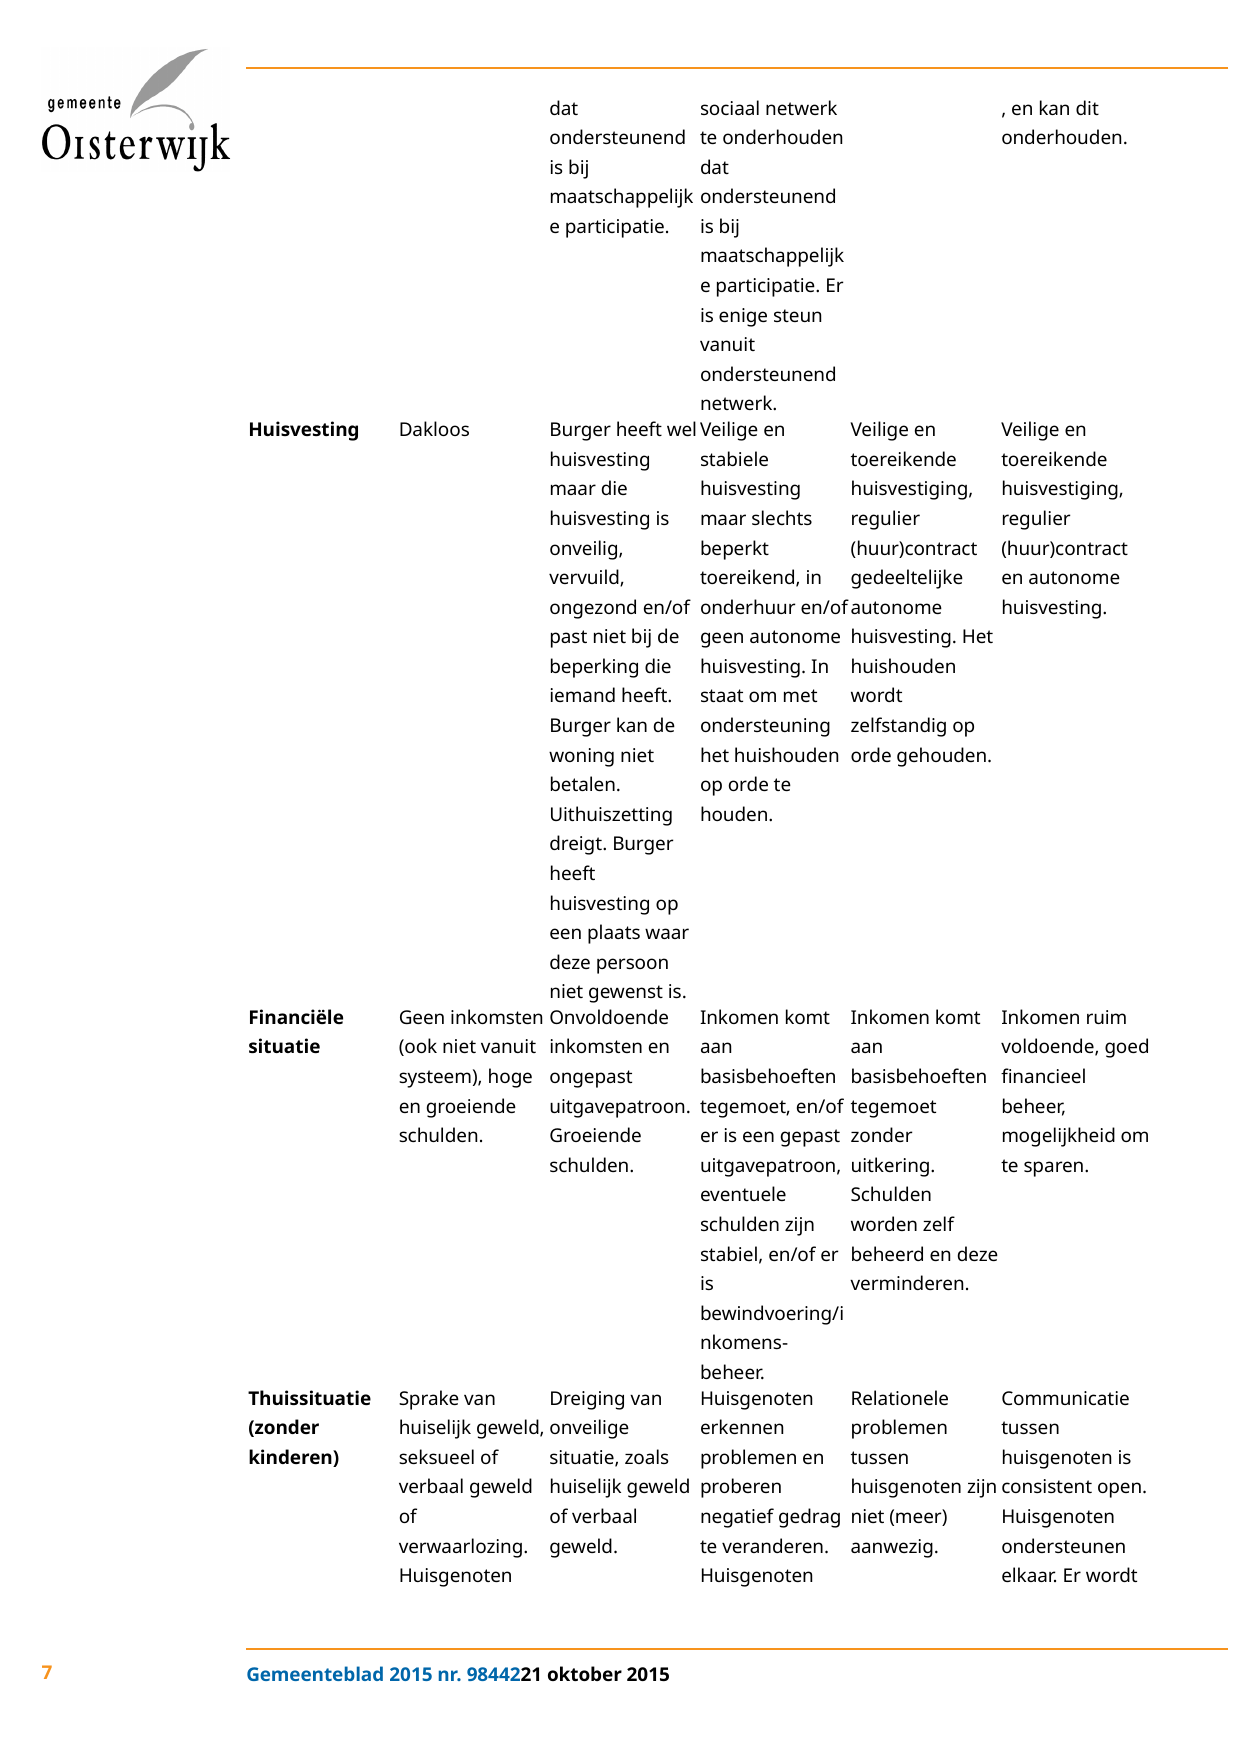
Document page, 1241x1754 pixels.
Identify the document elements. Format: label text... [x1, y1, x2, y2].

picture [41, 47, 231, 172]
table_cell Huisvesting [248, 416, 398, 1004]
table_cell Sprake van huiselijk geweld, seksueel of verbaal geweld of verwaarlozing. Huisgenoten [399, 1385, 549, 1588]
table_cell dat ondersteunend is bij maatschappelijke participatie. [549, 95, 700, 416]
table_cell Communicatie tussen huisgenoten is consistent open. Huisgenoten ondersteunen elkaar. Er wordt [1001, 1385, 1152, 1588]
table_cell Relationele problemen tussen huisgenoten zijn niet (meer) aanwezig. [850, 1385, 1001, 1588]
table_cell Geen (noodzakelijke steun van het) netwerk [399, 95, 549, 416]
table_cell Dakloos [399, 416, 549, 1004]
table_cell sociaal netwerk te onderhouden dat ondersteunend is bij maatschappelijke participatie. Er is enige steun vanuit ondersteunend netwerk. [700, 95, 850, 416]
table_cell Veilige en toereikende huisvestiging, regulier (huur)contract en autonome huisvesting. [1001, 416, 1152, 1004]
table_cell Veilige en stabiele huisvesting maar slechts beperkt toereikend, in onderhuur en/of geen autonome huisvesting. In staat om met ondersteuning het huishouden op orde te houden. [700, 416, 850, 1004]
table_cell Financiële situatie [248, 1004, 398, 1385]
table_cell Veilige en toereikende huisvestiging, regulier (huur)contract gedeeltelijke autonome huisvesting. Het huishouden wordt zelfstandig op orde gehouden. [850, 416, 1001, 1004]
table_cell Thuissituatie (zonder kinderen) [248, 1385, 398, 1588]
table_cell Onvoldoende inkomsten en ongepast uitgavepatroon. Groeiende schulden. [549, 1004, 700, 1385]
table_cell Inkomen komt aan basisbehoeften tegemoet, en/of er is een gepast uitgavepatroon, eventuele schulden zijn stabiel, en/of er is bewindvoering/inkomens-beheer. [700, 1004, 850, 1385]
table_cell Burger heeft wel huisvesting maar die huisvesting is onveilig, vervuild, ongezond en/of past niet bij de beperking die iemand heeft. Burger kan de woning niet betalen. Uithuiszetting dreigt. Burger heeft huisvesting op een plaats waar deze persoon niet gewenst is. [549, 416, 700, 1004]
table_cell Geen inkomsten (ook niet vanuit systeem), hoge en groeiende schulden. [399, 1004, 549, 1385]
table_cell [850, 95, 1001, 416]
table_cell Huisgenoten erkennen problemen en proberen negatief gedrag te veranderen. Huisgenoten [700, 1385, 850, 1588]
table_cell Inkomen komt aan basisbehoeften tegemoet zonder uitkering. Schulden worden zelf beheerd en deze verminderen. [850, 1004, 1001, 1385]
table_cell Dreiging van onveilige situatie, zoals huiselijk geweld of verbaal geweld. [549, 1385, 700, 1588]
table_cell Sociaal netwerk [248, 95, 398, 416]
table_cell , en kan dit onderhouden. [1001, 95, 1152, 416]
table_cell Inkomen ruim voldoende, goed financieel beheer, mogelijkheid om te sparen. [1001, 1004, 1152, 1385]
